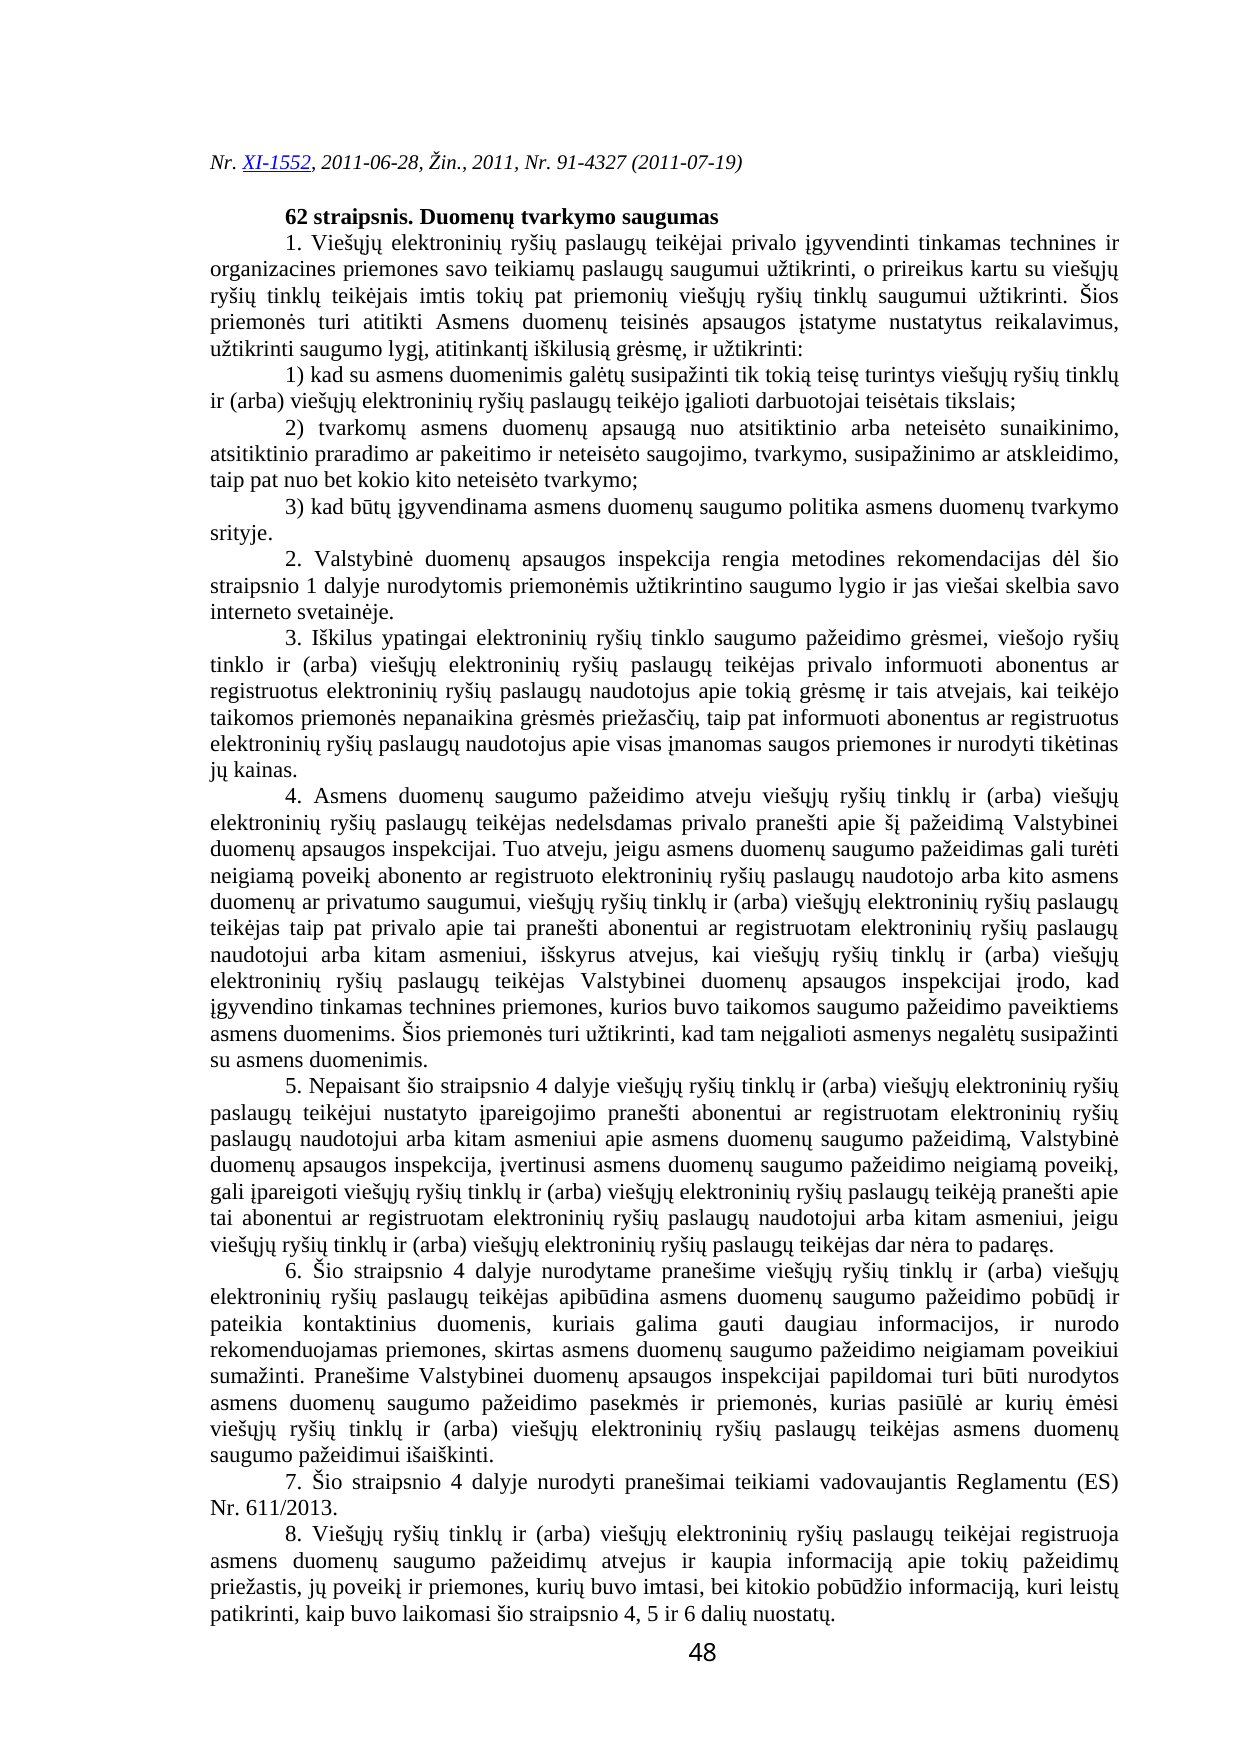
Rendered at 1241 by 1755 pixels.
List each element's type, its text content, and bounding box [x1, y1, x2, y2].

text Nr. XI-1552, 2011-06-28, Žin., 2011, Nr. 91-4327 (2011-07-19) [210, 150, 1120, 174]
text 8. Viešųjų ryšių tinklų ir (arba) viešųjų elektroninių ryšių paslaugų teikėjai registruoja asmens duomenų saugumo pažeidimų atvejus ir kaupia informaciją apie tokių pažeidimų priežastis, jų poveikį ir priemones, kurių buvo imtasi, bei kitokio pobūdžio informaciją, kuri leistų patikrinti, kaip buvo laikomasi šio straipsnio 4, 5 ir 6 dalių nuostatų. [210, 1521, 1120, 1626]
text 7. Šio straipsnio 4 dalyje nurodyti pranešimai teikiami vadovaujantis Reglamentu (ES) Nr. 611/2013. [210, 1468, 1120, 1521]
text 3. Iškilus ypatingai elektroninių ryšių tinklo saugumo pažeidimo grėsmei, viešojo ryšių tinklo ir (arba) viešųjų elektroninių ryšių paslaugų teikėjas privalo informuoti abonentus ar registruotus elektroninių ryšių paslaugų naudotojus apie tokią grėsmę ir tais atvejais, kai teikėjo taikomos priemonės nepanaikina grėsmės priežasčių, taip pat informuoti abonentus ar registruotus elektroninių ryšių paslaugų naudotojus apie visas įmanomas saugos priemones ir nurodyti tikėtinas jų kainas. [210, 624, 1120, 783]
text 62 straipsnis. Duomenų tvarkymo saugumas [210, 203, 1120, 229]
text 6. Šio straipsnio 4 dalyje nurodytame pranešime viešųjų ryšių tinklų ir (arba) viešųjų elektroninių ryšių paslaugų teikėjas apibūdina asmens duomenų saugumo pažeidimo pobūdį ir pateikia kontaktinius duomenis, kuriais galima gauti daugiau informacijos, ir nurodo rekomenduojamas priemones, skirtas asmens duomenų saugumo pažeidimo neigiamam poveikiui sumažinti. Pranešime Valstybinei duomenų apsaugos inspekcijai papildomai turi būti nurodytos asmens duomenų saugumo pažeidimo pasekmės ir priemonės, kurias pasiūlė ar kurių ėmėsi viešųjų ryšių tinklų ir (arba) viešųjų elektroninių ryšių paslaugų teikėjas asmens duomenų saugumo pažeidimui išaiškinti. [210, 1257, 1120, 1468]
text 2) tvarkomų asmens duomenų apsaugą nuo atsitiktinio arba neteisėto sunaikinimo, atsitiktinio praradimo ar pakeitimo ir neteisėto saugojimo, tvarkymo, susipažinimo ar atskleidimo, taip pat nuo bet kokio kito neteisėto tvarkymo; [210, 414, 1120, 493]
text 5. Nepaisant šio straipsnio 4 dalyje viešųjų ryšių tinklų ir (arba) viešųjų elektroninių ryšių paslaugų teikėjui nustatyto įpareigojimo pranešti abonentui ar registruotam elektroninių ryšių paslaugų naudotojui arba kitam asmeniui apie asmens duomenų saugumo pažeidimą, Valstybinė duomenų apsaugos inspekcija, įvertinusi asmens duomenų saugumo pažeidimo neigiamą poveikį, gali įpareigoti viešųjų ryšių tinklų ir (arba) viešųjų elektroninių ryšių paslaugų teikėją pranešti apie tai abonentui ar registruotam elektroninių ryšių paslaugų naudotojui arba kitam asmeniui, jeigu viešųjų ryšių tinklų ir (arba) viešųjų elektroninių ryšių paslaugų teikėjas dar nėra to padaręs. [210, 1072, 1120, 1257]
text 3) kad būtų įgyvendinama asmens duomenų saugumo politika asmens duomenų tvarkymo srityje. [210, 493, 1120, 545]
text 1) kad su asmens duomenimis galėtų susipažinti tik tokią teisę turintys viešųjų ryšių tinklų ir (arba) viešųjų elektroninių ryšių paslaugų teikėjo įgalioti darbuotojai teisėtais tikslais; [210, 361, 1120, 414]
text 2. Valstybinė duomenų apsaugos inspekcija rengia metodines rekomendacijas dėl šio straipsnio 1 dalyje nurodytomis priemonėmis užtikrintino saugumo lygio ir jas viešai skelbia savo interneto svetainėje. [210, 545, 1120, 624]
text 4. Asmens duomenų saugumo pažeidimo atveju viešųjų ryšių tinklų ir (arba) viešųjų elektroninių ryšių paslaugų teikėjas nedelsdamas privalo pranešti apie šį pažeidimą Valstybinei duomenų apsaugos inspekcijai. Tuo atveju, jeigu asmens duomenų saugumo pažeidimas gali turėti neigiamą poveikį abonento ar registruoto elektroninių ryšių paslaugų naudotojo arba kito asmens duomenų ar privatumo saugumui, viešųjų ryšių tinklų ir (arba) viešųjų elektroninių ryšių paslaugų teikėjas taip pat privalo apie tai pranešti abonentui ar registruotam elektroninių ryšių paslaugų naudotojui arba kitam asmeniui, išskyrus atvejus, kai viešųjų ryšių tinklų ir (arba) viešųjų elektroninių ryšių paslaugų teikėjas Valstybinei duomenų apsaugos inspekcijai įrodo, kad įgyvendino tinkamas technines priemones, kurios buvo taikomos saugumo pažeidimo paveiktiems asmens duomenims. Šios priemonės turi užtikrinti, kad tam neįgalioti asmenys negalėtų susipažinti su asmens duomenimis. [210, 783, 1120, 1072]
text 1. Viešųjų elektroninių ryšių paslaugų teikėjai privalo įgyvendinti tinkamas technines ir organizacines priemones savo teikiamų paslaugų saugumui užtikrinti, o prireikus kartu su viešųjų ryšių tinklų teikėjais imtis tokių pat priemonių viešųjų ryšių tinklų saugumui užtikrinti. Šios priemonės turi atitikti Asmens duomenų teisinės apsaugos įstatyme nustatytus reikalavimus, užtikrinti saugumo lygį, atitinkantį iškilusią grėsmę, ir užtikrinti: [210, 229, 1120, 361]
